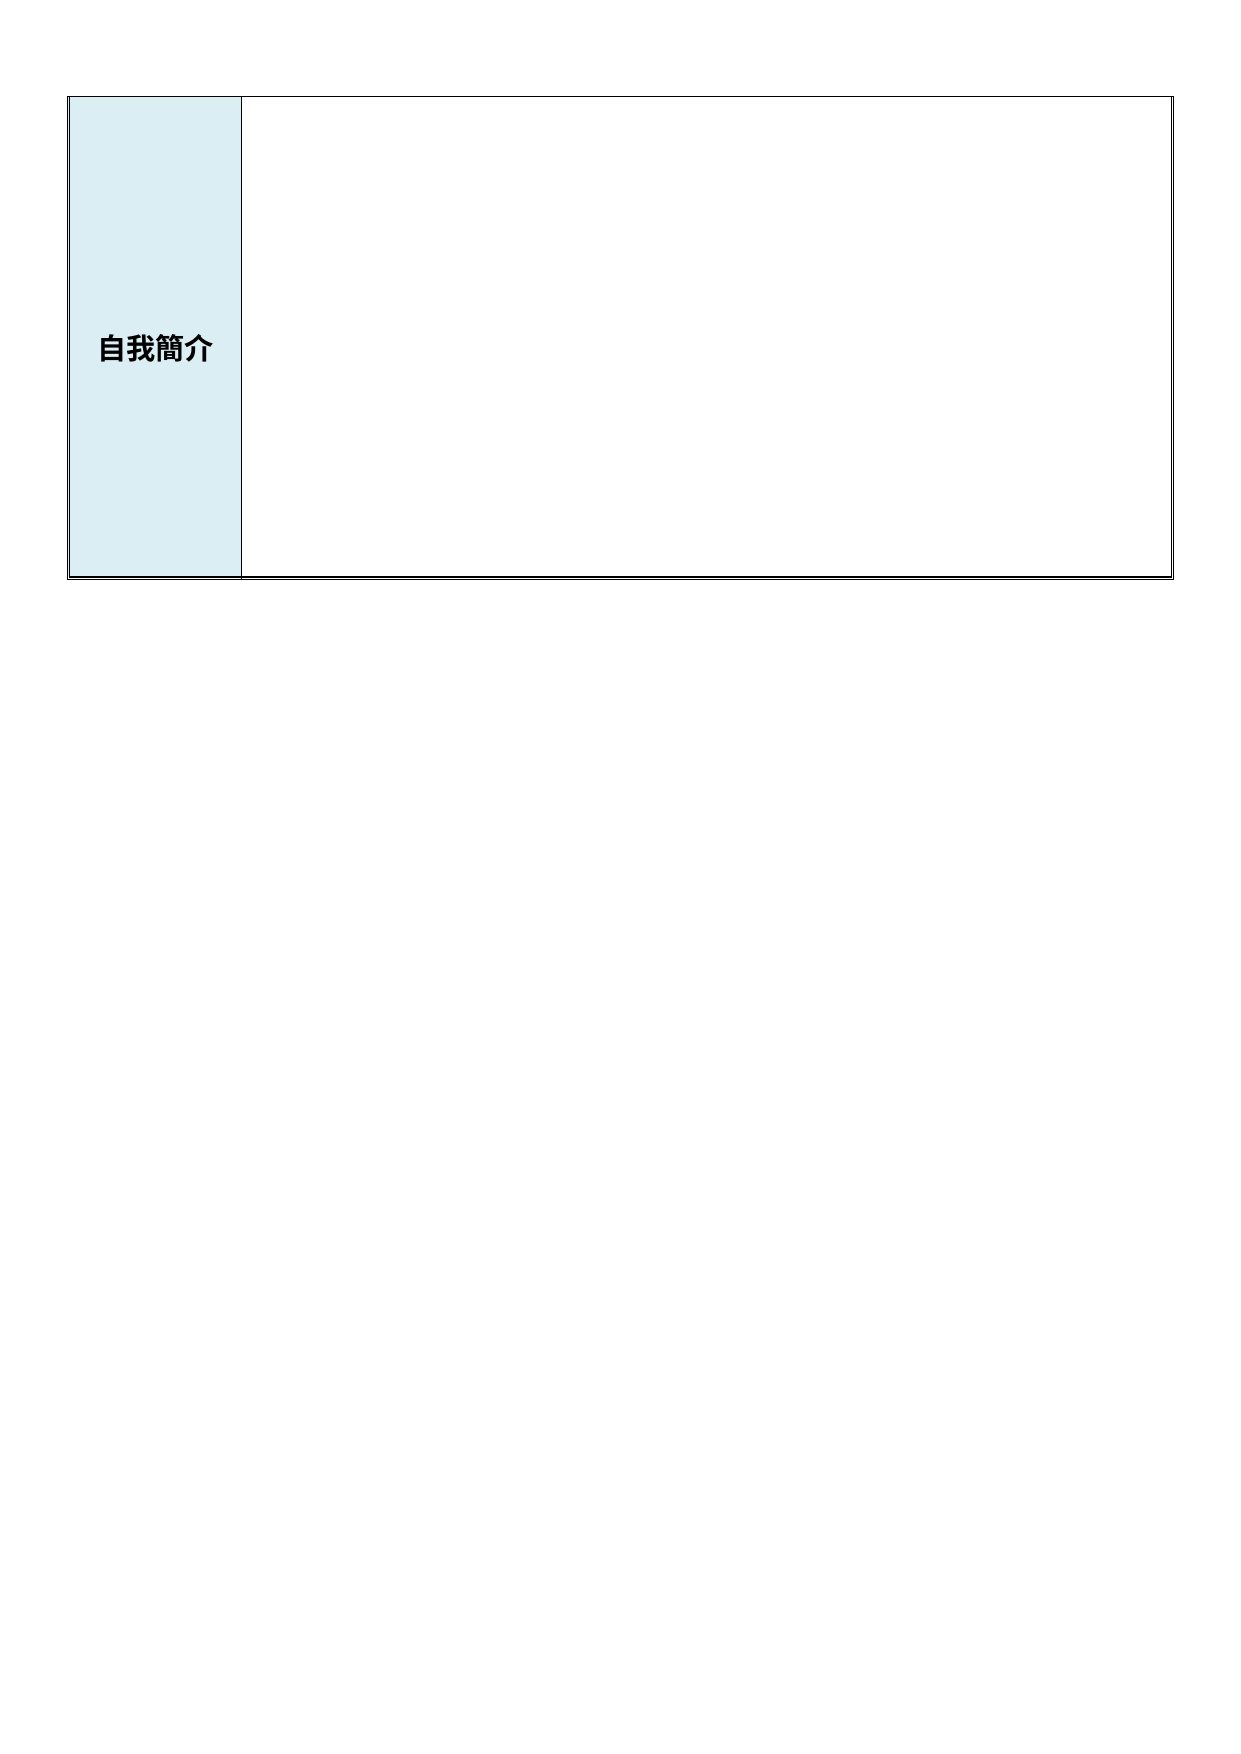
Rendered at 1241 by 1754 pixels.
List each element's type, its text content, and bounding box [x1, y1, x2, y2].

table_cell 自我簡介 [70, 97, 241, 576]
table_cell [242, 97, 1171, 576]
